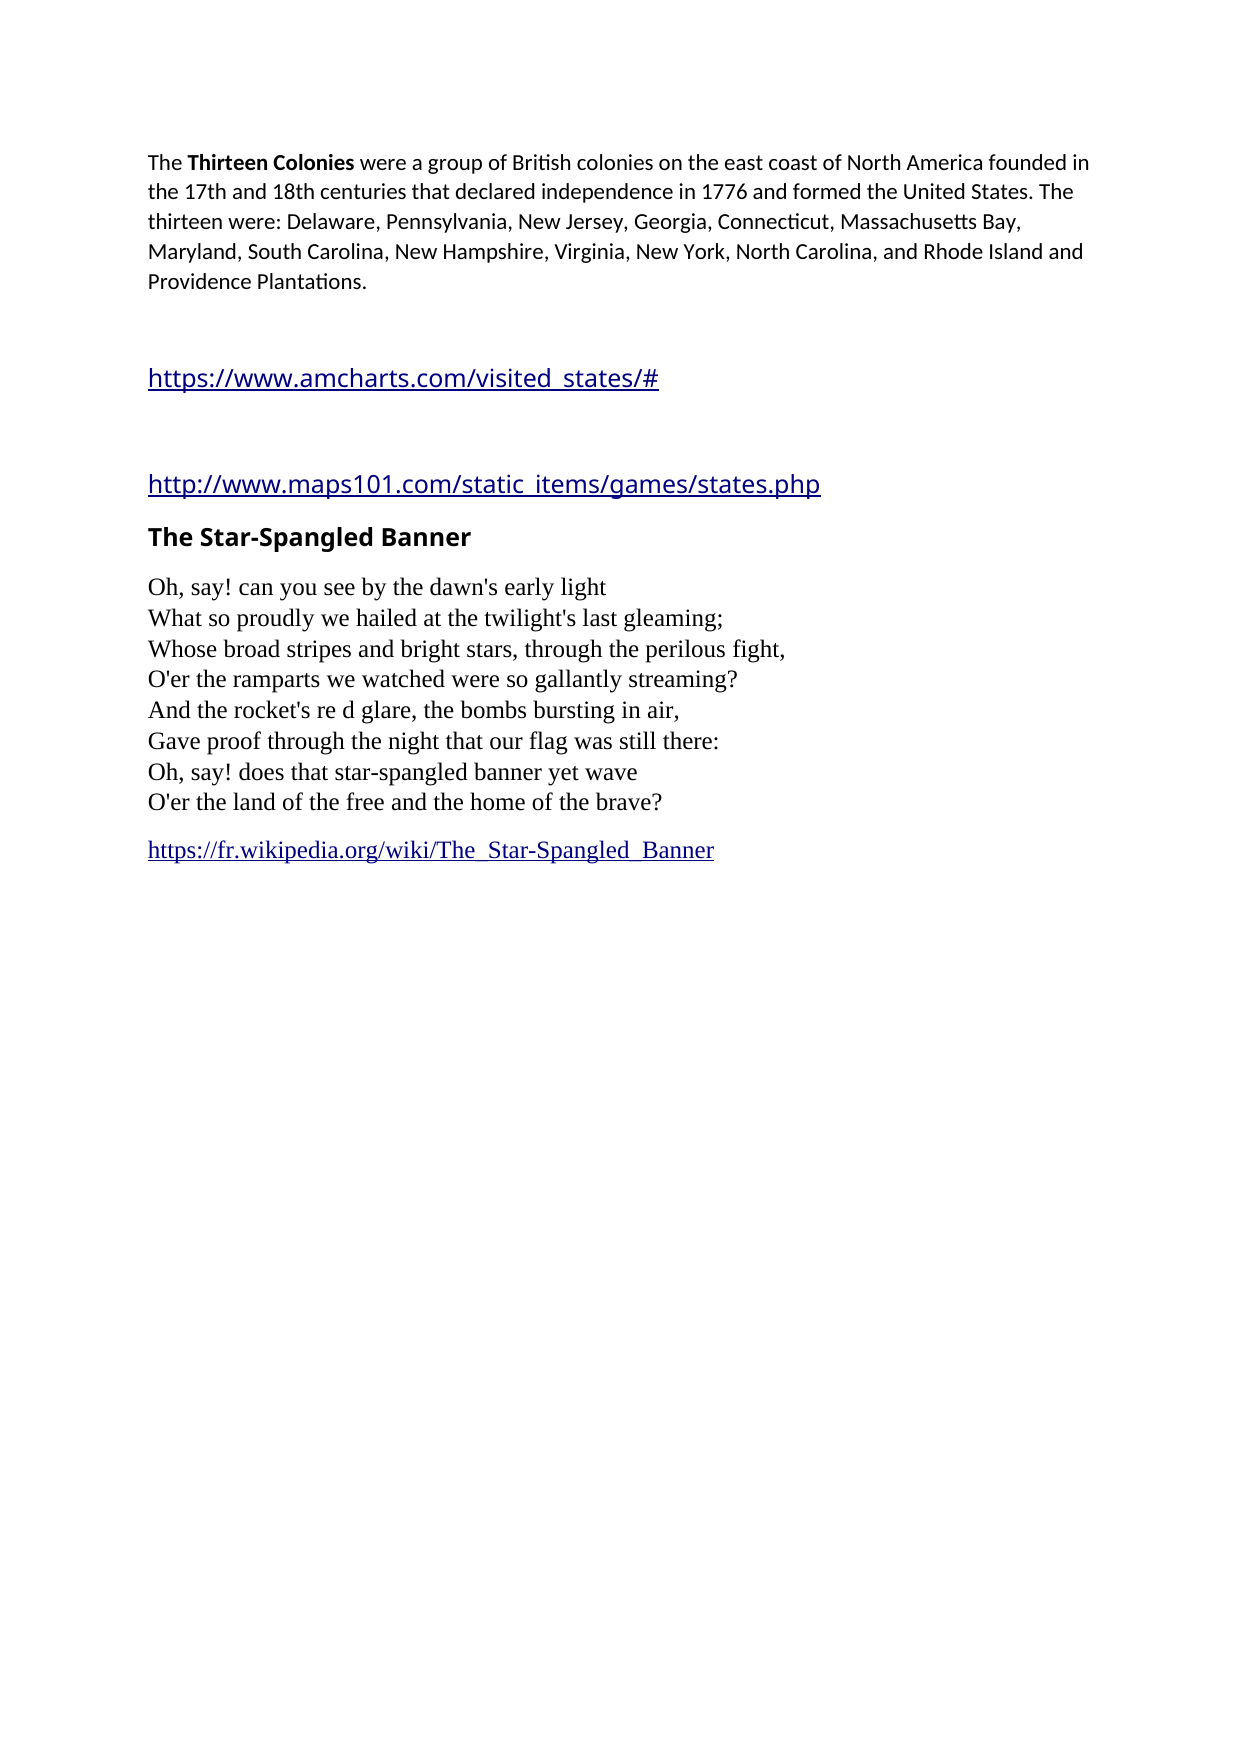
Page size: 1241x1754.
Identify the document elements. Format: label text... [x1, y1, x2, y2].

text https://fr.wikipedia.org/wiki/The_Star-Spangled_Banner [148, 835, 1093, 864]
text The Star-Spangled Banner [148, 519, 1093, 553]
text Oh, say! can you see by the dawn's early light What so proudly we hailed at the twilight's last gleaming; Whose broad stripes and bright stars, through the perilous fight, O'er the ramparts we watched were so gallantly streaming? And the rocket's re d glare, the bombs bursting in air, Gave proof through the night that our flag was still there: Oh, say! does that star-spangled banner yet wave O'er the land of the free and the home of the brave? [148, 572, 1093, 816]
text http://www.maps101.com/static_items/games/states.php [148, 466, 1093, 500]
text The Thirteen Colonies were a group of British colonies on the east coast of North America founded in the 17th and 18th centuries that declared independence in 1776 and formed the United States. The thirteen were: Delaware, Pennsylvania, New Jersey, Georgia, Connecticut, Massachusetts Bay, Maryland, South Carolina, New Hampshire, Virginia, New York, North Carolina, and Rhode Island and Providence Plantations. [148, 148, 1093, 295]
text https://www.amcharts.com/visited_states/# [148, 360, 1093, 394]
